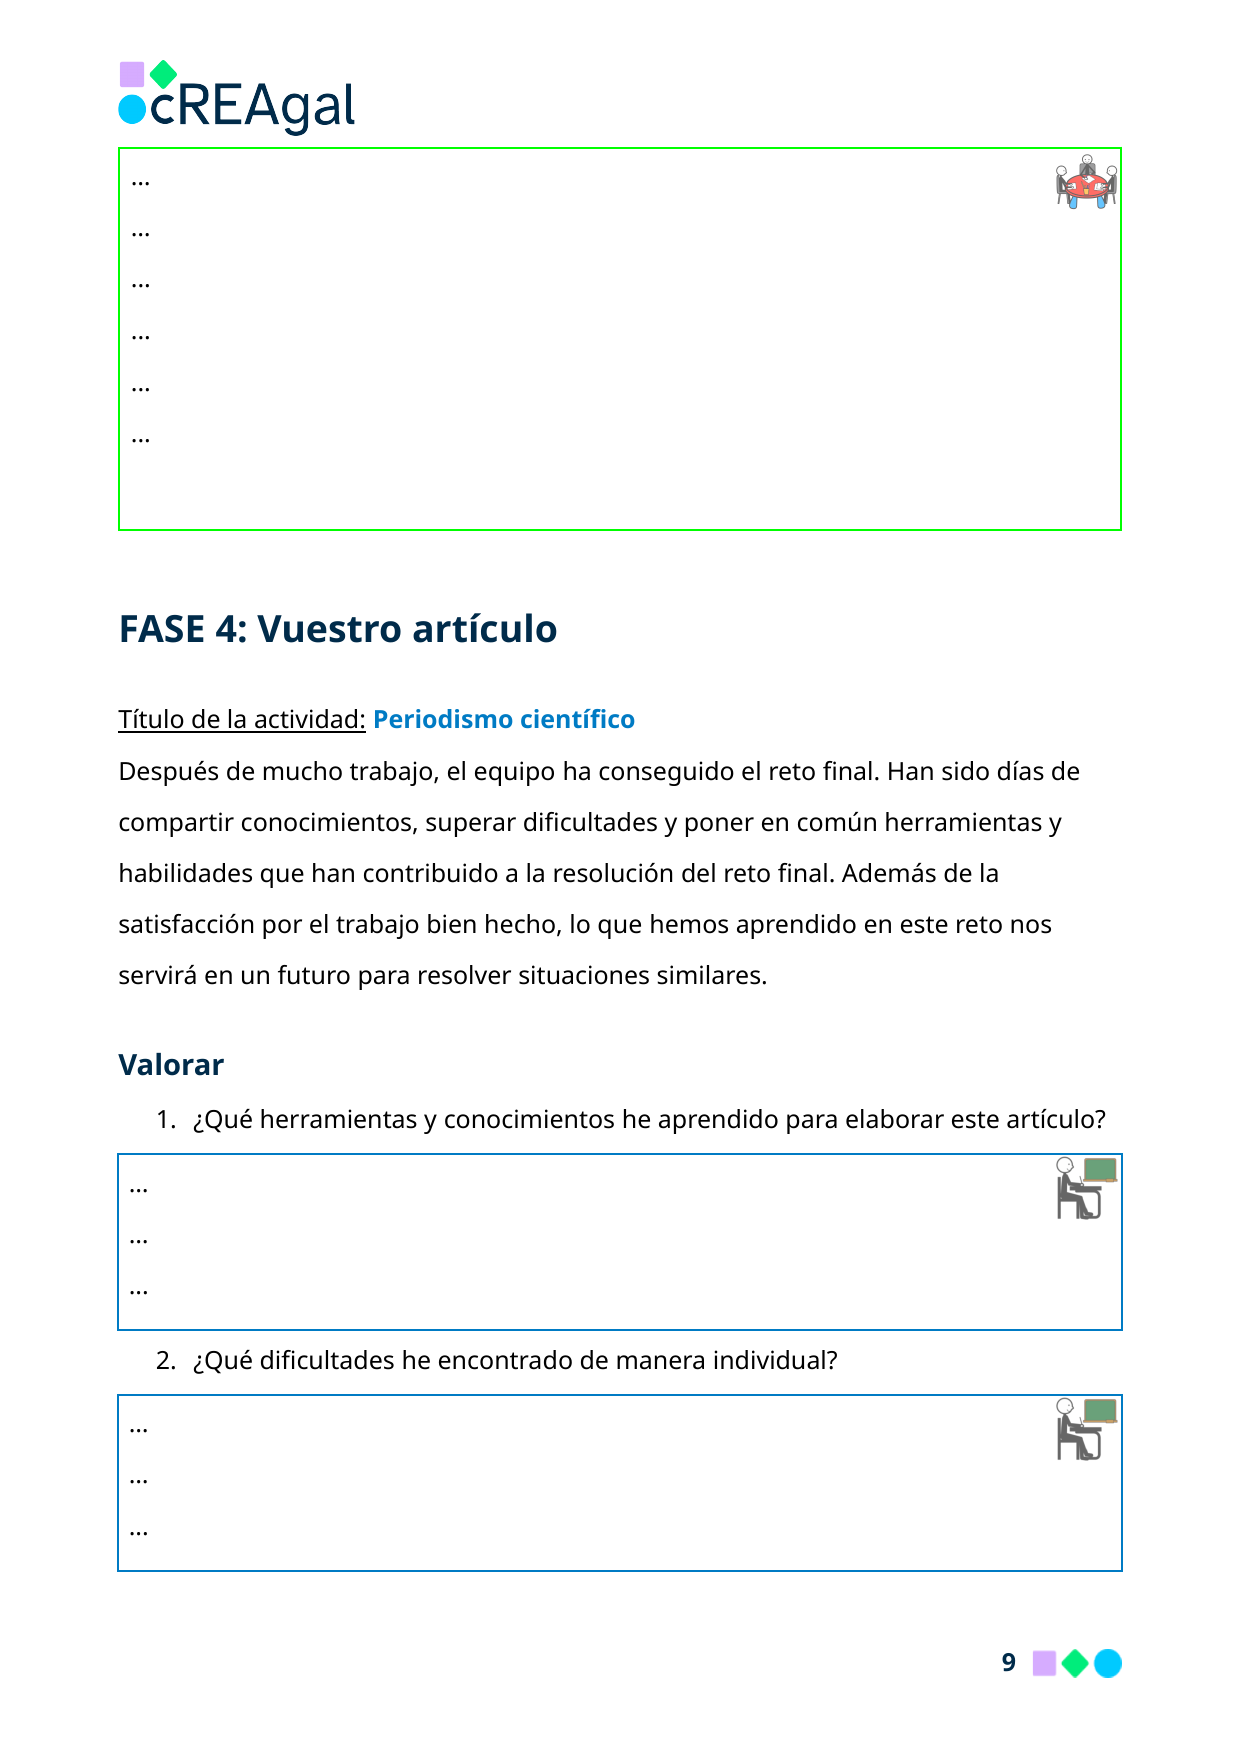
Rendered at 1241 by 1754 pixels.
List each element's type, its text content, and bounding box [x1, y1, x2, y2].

list ¿Qué dificultades he encontrado de manera individual? [156, 1343, 1122, 1377]
picture [118, 60, 355, 136]
list ¿Qué herramientas y conocimientos he aprendido para elaborar este artículo? [156, 1102, 1122, 1136]
picture [1032, 1649, 1105, 1678]
table_header … … ... [119, 1155, 1121, 1329]
text Después de mucho trabajo, el equipo ha conseguido el reto final. Han sido días de compartir conocimientos, superar dificultades y poner en común herramientas y habilidades que han contribuido a la resolución del reto final. Además de la satisfacción por el trabajo bien hecho, lo que hemos aprendido en este reto nos servirá en un futuro para resolver situaciones similares. [118, 753, 1122, 991]
subtitle FASE 4: Vuestro artículo [118, 602, 1122, 653]
table_header … … ... [119, 1396, 1121, 1569]
picture [1112, 1649, 1122, 1660]
text Título de la actividad: Periodismo científico [118, 702, 1122, 736]
picture [1111, 1666, 1122, 1678]
table_header … … ... ... ... ... [120, 149, 1120, 529]
subtitle Valorar [118, 1044, 1122, 1083]
